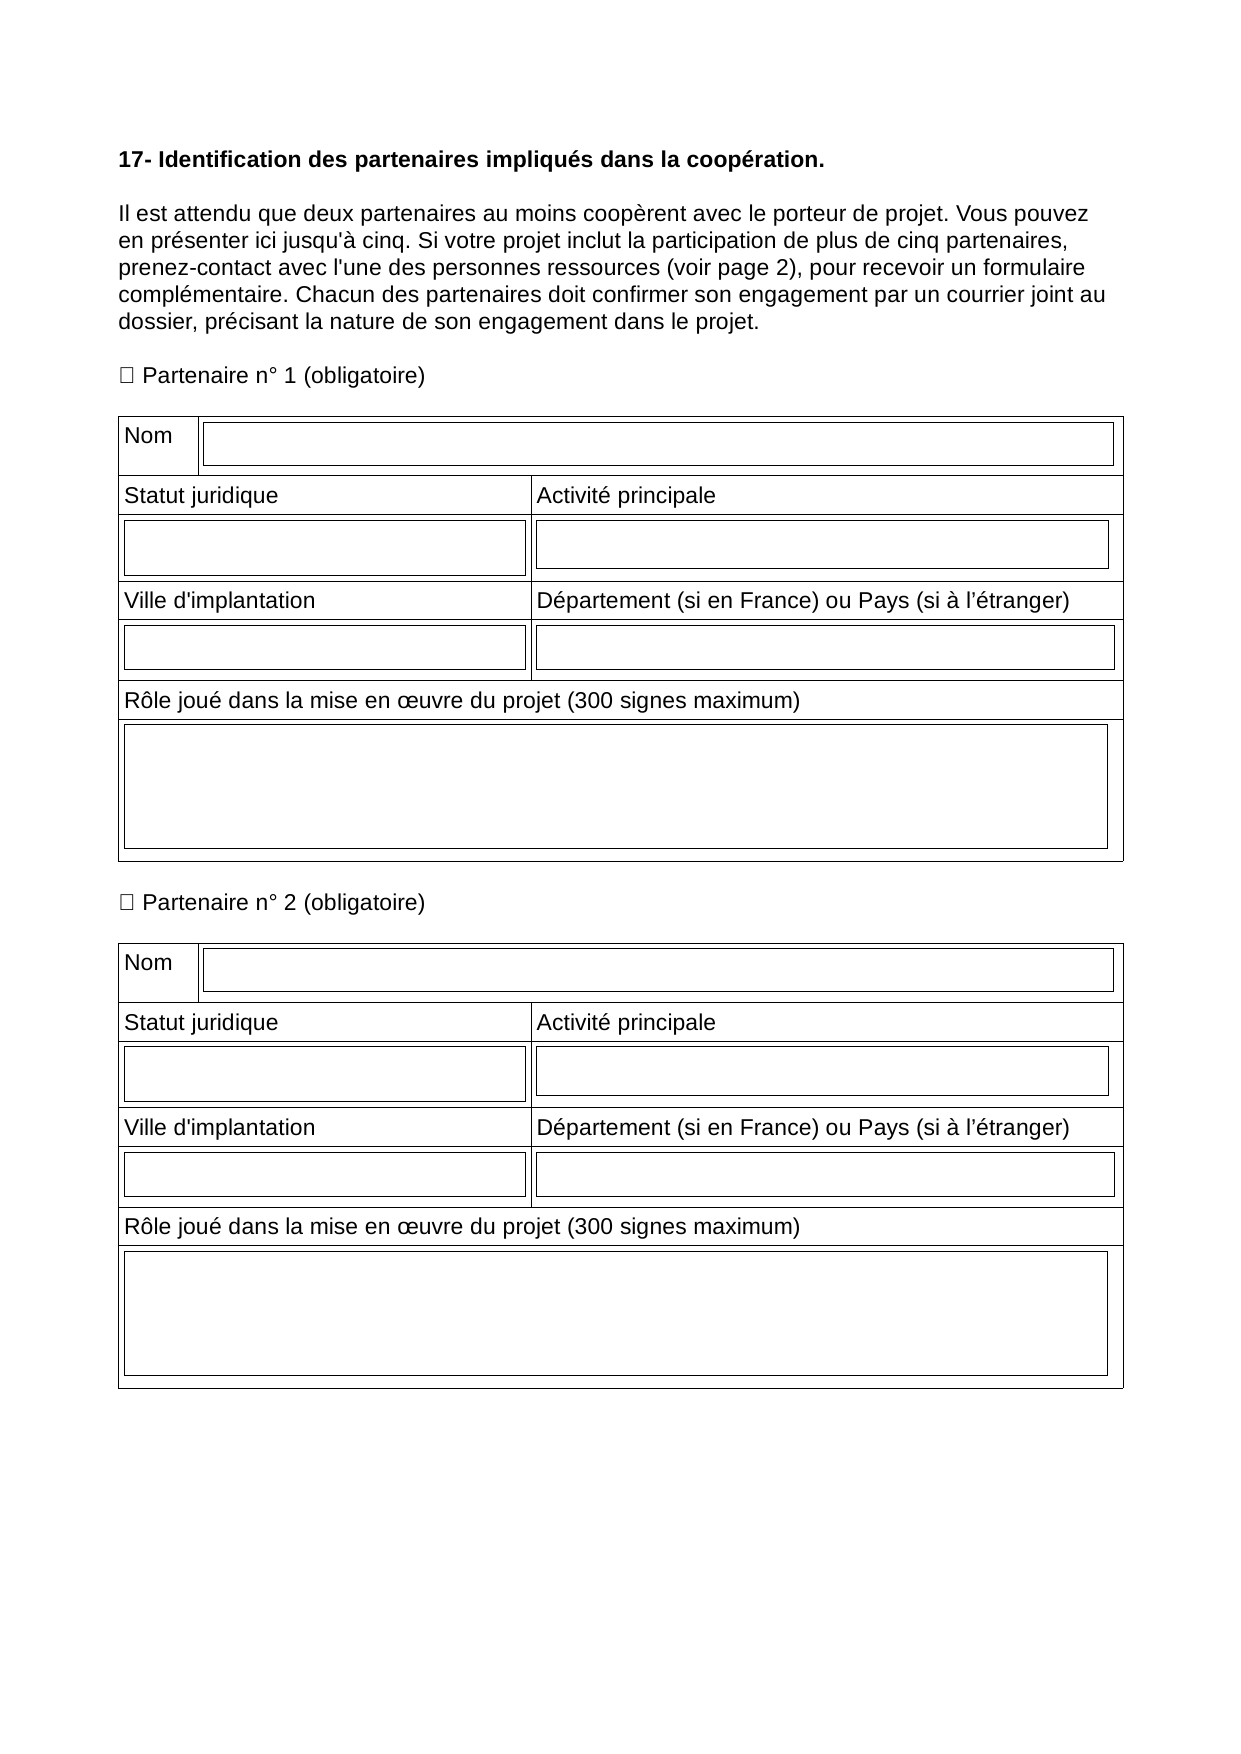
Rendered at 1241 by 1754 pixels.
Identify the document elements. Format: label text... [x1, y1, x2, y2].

table_header [199, 944, 1123, 1002]
table_cell Ville d'implantation [119, 582, 531, 619]
table_cell [119, 1246, 1123, 1388]
table_cell [532, 1042, 1123, 1107]
table_header Nom [119, 417, 198, 475]
table_cell Activité principale [532, 1003, 1123, 1041]
table_cell Département (si en France) ou Pays (si à l’étranger) [532, 582, 1123, 619]
table_cell [119, 720, 1123, 861]
table_header Nom [119, 944, 198, 1002]
table_cell [532, 620, 1123, 680]
text  Partenaire n° 2 (obligatoire) [118, 888, 1122, 916]
table_cell [532, 1147, 1123, 1207]
table_cell Statut juridique [119, 1003, 531, 1041]
table_cell Rôle joué dans la mise en œuvre du projet (300 signes maximum) [119, 681, 1123, 719]
table_cell [119, 1147, 531, 1207]
table_cell [119, 620, 531, 680]
table_cell [532, 515, 1123, 581]
table_cell [119, 1042, 531, 1107]
text Il est attendu que deux partenaires au moins coopèrent avec le porteur de projet. Vous pouvez en présenter ici jusqu'à cinq. Si votre projet inclut la participation de plus de cinq partenaires, prenez-contact avec l'une des personnes ressources (voir page 2), pour recevoir un formulaire complémentaire. Chacun des partenaires doit confirmer son engagement par un courrier joint au dossier, précisant la nature de son engagement dans le projet. [118, 199, 1122, 335]
table_cell Département (si en France) ou Pays (si à l’étranger) [532, 1108, 1123, 1146]
table_cell Ville d'implantation [119, 1108, 531, 1146]
table_cell Rôle joué dans la mise en œuvre du projet (300 signes maximum) [119, 1208, 1123, 1245]
table_cell [119, 515, 531, 581]
table_header [199, 417, 1123, 475]
text  Partenaire n° 1 (obligatoire) [118, 362, 1122, 389]
table_cell Statut juridique [119, 476, 531, 514]
table_cell Activité principale [532, 476, 1123, 514]
text 17- Identification des partenaires impliqués dans la coopération. [118, 145, 1122, 172]
